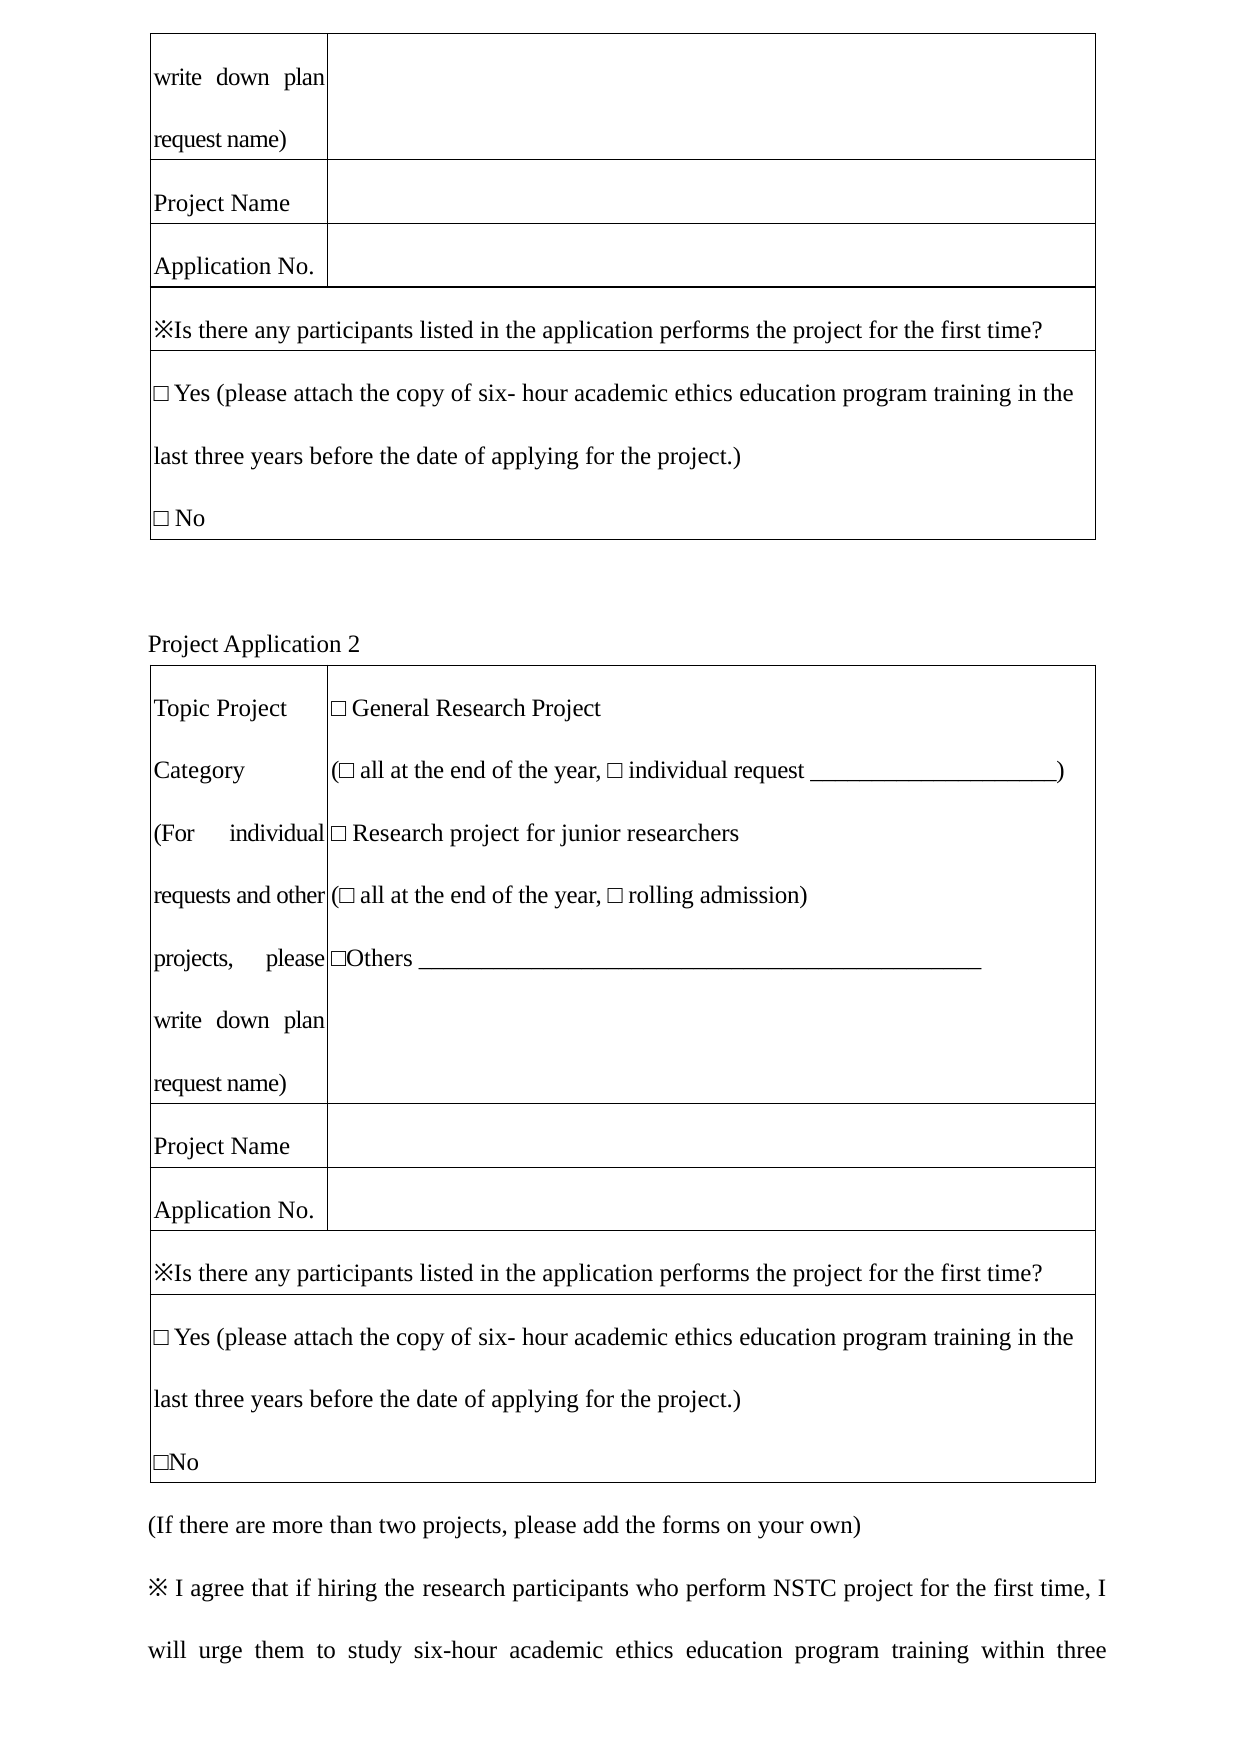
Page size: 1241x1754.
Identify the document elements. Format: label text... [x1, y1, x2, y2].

table_cell Project Name [151, 1104, 327, 1167]
table_cell [328, 1168, 1095, 1230]
table_header Topic Project Category (For individual requests and other projects, please write down plan request name) [151, 666, 327, 1103]
table_cell □ Yes (please attach the copy of six- hour academic ethics education program training in the last three years before the date of applying for the project.) □ No [151, 351, 1095, 538]
table_header [328, 34, 1095, 159]
text (If there are more than two projects, please add the forms on your own) [148, 1483, 1107, 1546]
table_cell [328, 1104, 1095, 1167]
text Project Application 2 [148, 602, 1107, 664]
table_header □ General Research Project (□ all at the end of the year, □ individual request ____________________) □ Research project for junior researchers (□ all at the end of the year, □ rolling admission) □Others _____________________________________________ [328, 666, 1095, 1103]
table_cell [328, 224, 1095, 286]
table_cell Project Name [151, 160, 327, 223]
table_cell ※Is there any participants listed in the application performs the project for the first time? [151, 1231, 1095, 1294]
table_cell ※Is there any participants listed in the application performs the project for the first time? [151, 288, 1095, 350]
table_cell Application No. [151, 1168, 327, 1230]
table_cell □ Yes (please attach the copy of six- hour academic ethics education program training in the last three years before the date of applying for the project.) □No [151, 1295, 1095, 1482]
table_cell [328, 160, 1095, 223]
text ※ I agree that if hiring the research participants who perform NSTC project for the first time, I will urge them to study six-hour academic ethics education program training within three [148, 1546, 1107, 1671]
table_cell Application No. [151, 224, 327, 286]
table_header write down plan request name) [151, 34, 327, 159]
